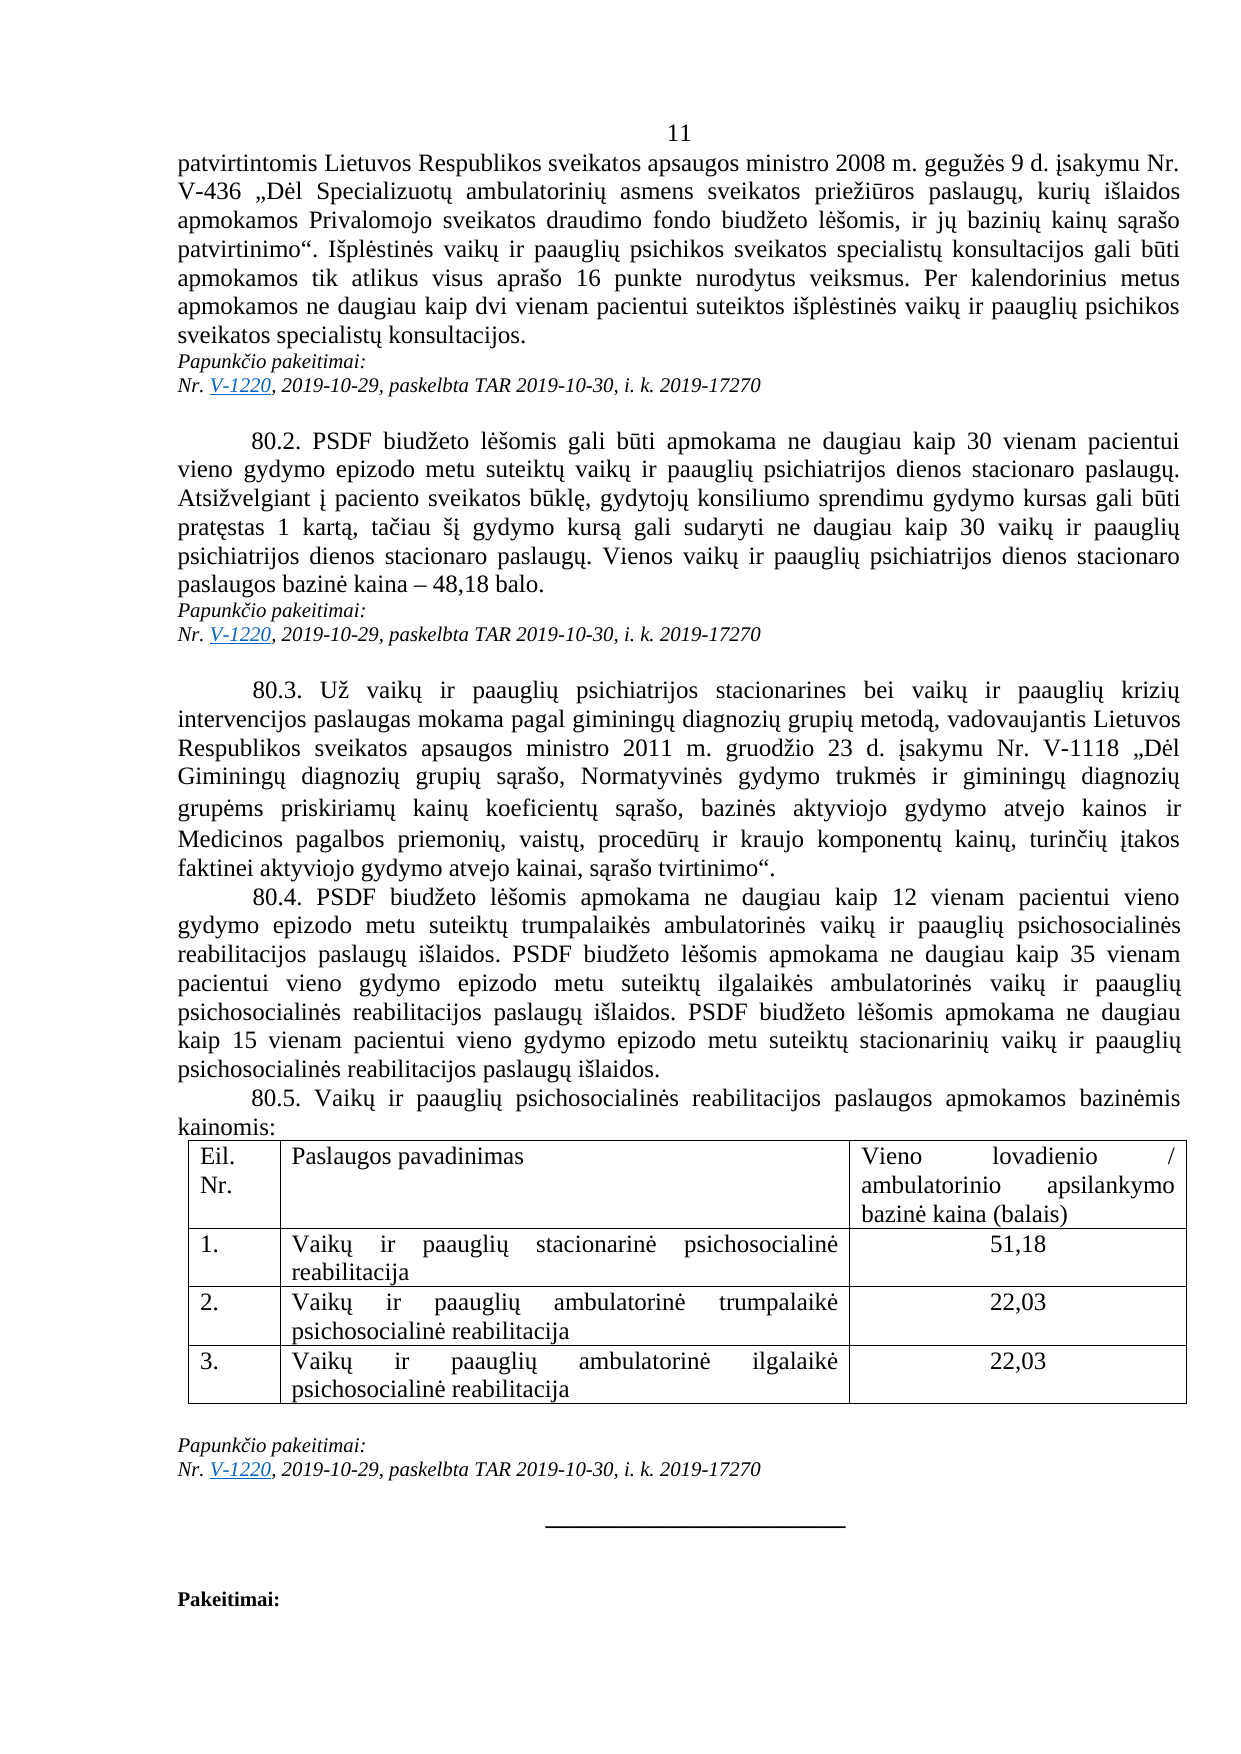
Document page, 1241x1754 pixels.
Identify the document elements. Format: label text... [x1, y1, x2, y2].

table_cell 3. [189, 1346, 280, 1403]
table_cell 22,03 [850, 1287, 1186, 1345]
text 80.5. Vaikų ir paauglių psichosocialinės reabilitacijos paslaugos apmokamos bazinėmis kainomis: [177, 1083, 1181, 1140]
table_cell Vaikų ir paauglių ambulatorinė ilgalaikė psichosocialinė reabilitacija [281, 1346, 849, 1403]
text patvirtintomis Lietuvos Respublikos sveikatos apsaugos ministro 2008 m. gegužės 9 d. įsakymu Nr. V-436 „Dėl Specializuotų ambulatorinių asmens sveikatos priežiūros paslaugų, kurių išlaidos apmokamos Privalomojo sveikatos draudimo fondo biudžeto lėšomis, ir jų bazinių kainų sąrašo patvirtinimo“. Išplėstinės vaikų ir paauglių psichikos sveikatos specialistų konsultacijos gali būti apmokamos tik atlikus visus aprašo 16 punkte nurodytus veiksmus. Per kalendorinius metus apmokamos ne daugiau kaip dvi vienam pacientui suteiktos išplėstinės vaikų ir paauglių psichikos sveikatos specialistų konsultacijos. [177, 148, 1181, 349]
text 80.4. PSDF biudžeto lėšomis apmokama ne daugiau kaip 12 vienam pacientui vieno gydymo epizodo metu suteiktų trumpalaikės ambulatorinės vaikų ir paauglių psichosocialinės reabilitacijos paslaugų išlaidos. PSDF biudžeto lėšomis apmokama ne daugiau kaip 35 vienam pacientui vieno gydymo epizodo metu suteiktų ilgalaikės ambulatorinės vaikų ir paauglių psichosocialinės reabilitacijos paslaugų išlaidos. PSDF biudžeto lėšomis apmokama ne daugiau kaip 15 vienam pacientui vieno gydymo epizodo metu suteiktų stacionarinių vaikų ir paauglių psichosocialinės reabilitacijos paslaugų išlaidos. [177, 882, 1181, 1083]
text Papunkčio pakeitimai: [177, 598, 1181, 622]
text Papunkčio pakeitimai: [177, 1433, 1181, 1457]
table_header Paslaugos pavadinimas [281, 1141, 849, 1228]
text Nr. V-1220, 2019-10-29, paskelbta TAR 2019-10-30, i. k. 2019-17270 [177, 1457, 1181, 1481]
table_cell Vaikų ir paauglių stacionarinė psichosocialinė reabilitacija [281, 1229, 849, 1286]
text 80.3. Už vaikų ir paauglių psichiatrijos stacionarines bei vaikų ir paauglių krizių intervencijos paslaugas mokama pagal giminingų diagnozių grupių metodą, vadovaujantis Lietuvos Respublikos sveikatos apsaugos ministro 2011 m. gruodžio 23 d. įsakymu Nr. V-1118 „Dėl Giminingų diagnozių grupių sąrašo, Normatyvinės gydymo trukmės ir giminingų diagnozių grupėms priskiriamų kainų koeficientų sąrašo, bazinės aktyviojo gydymo atvejo kainos ir Medicinos pagalbos priemonių, vaistų, procedūrų ir kraujo komponentų kainų, turinčių įtakos faktinei aktyviojo gydymo atvejo kainai, sąrašo tvirtinimo“. [177, 675, 1181, 882]
table_header Vieno lovadienio / ambulatorinio apsilankymo bazinė kaina (balais) [850, 1141, 1186, 1228]
text –––––––––––––––––––––––– [177, 1510, 1181, 1539]
table_cell Vaikų ir paauglių ambulatorinė trumpalaikė psichosocialinė reabilitacija [281, 1287, 849, 1345]
table_cell 2. [189, 1287, 280, 1345]
text Pakeitimai: [177, 1587, 1181, 1611]
text 80.2. PSDF biudžeto lėšomis gali būti apmokama ne daugiau kaip 30 vienam pacientui vieno gydymo epizodo metu suteiktų vaikų ir paauglių psichiatrijos dienos stacionaro paslaugų. Atsižvelgiant į paciento sveikatos būklę, gydytojų konsiliumo sprendimu gydymo kursas gali būti pratęstas 1 kartą, tačiau šį gydymo kursą gali sudaryti ne daugiau kaip 30 vaikų ir paauglių psichiatrijos dienos stacionaro paslaugų. Vienos vaikų ir paauglių psichiatrijos dienos stacionaro paslaugos bazinė kaina – 48,18 balo. [177, 426, 1181, 598]
table_cell 22,03 [850, 1346, 1186, 1403]
text Nr. V-1220, 2019-10-29, paskelbta TAR 2019-10-30, i. k. 2019-17270 [177, 622, 1181, 646]
text Nr. V-1220, 2019-10-29, paskelbta TAR 2019-10-30, i. k. 2019-17270 [177, 373, 1181, 397]
table_header Eil. Nr. [189, 1141, 280, 1228]
table_cell 51,18 [850, 1229, 1186, 1286]
table_cell 1. [189, 1229, 280, 1286]
text Papunkčio pakeitimai: [177, 349, 1181, 373]
